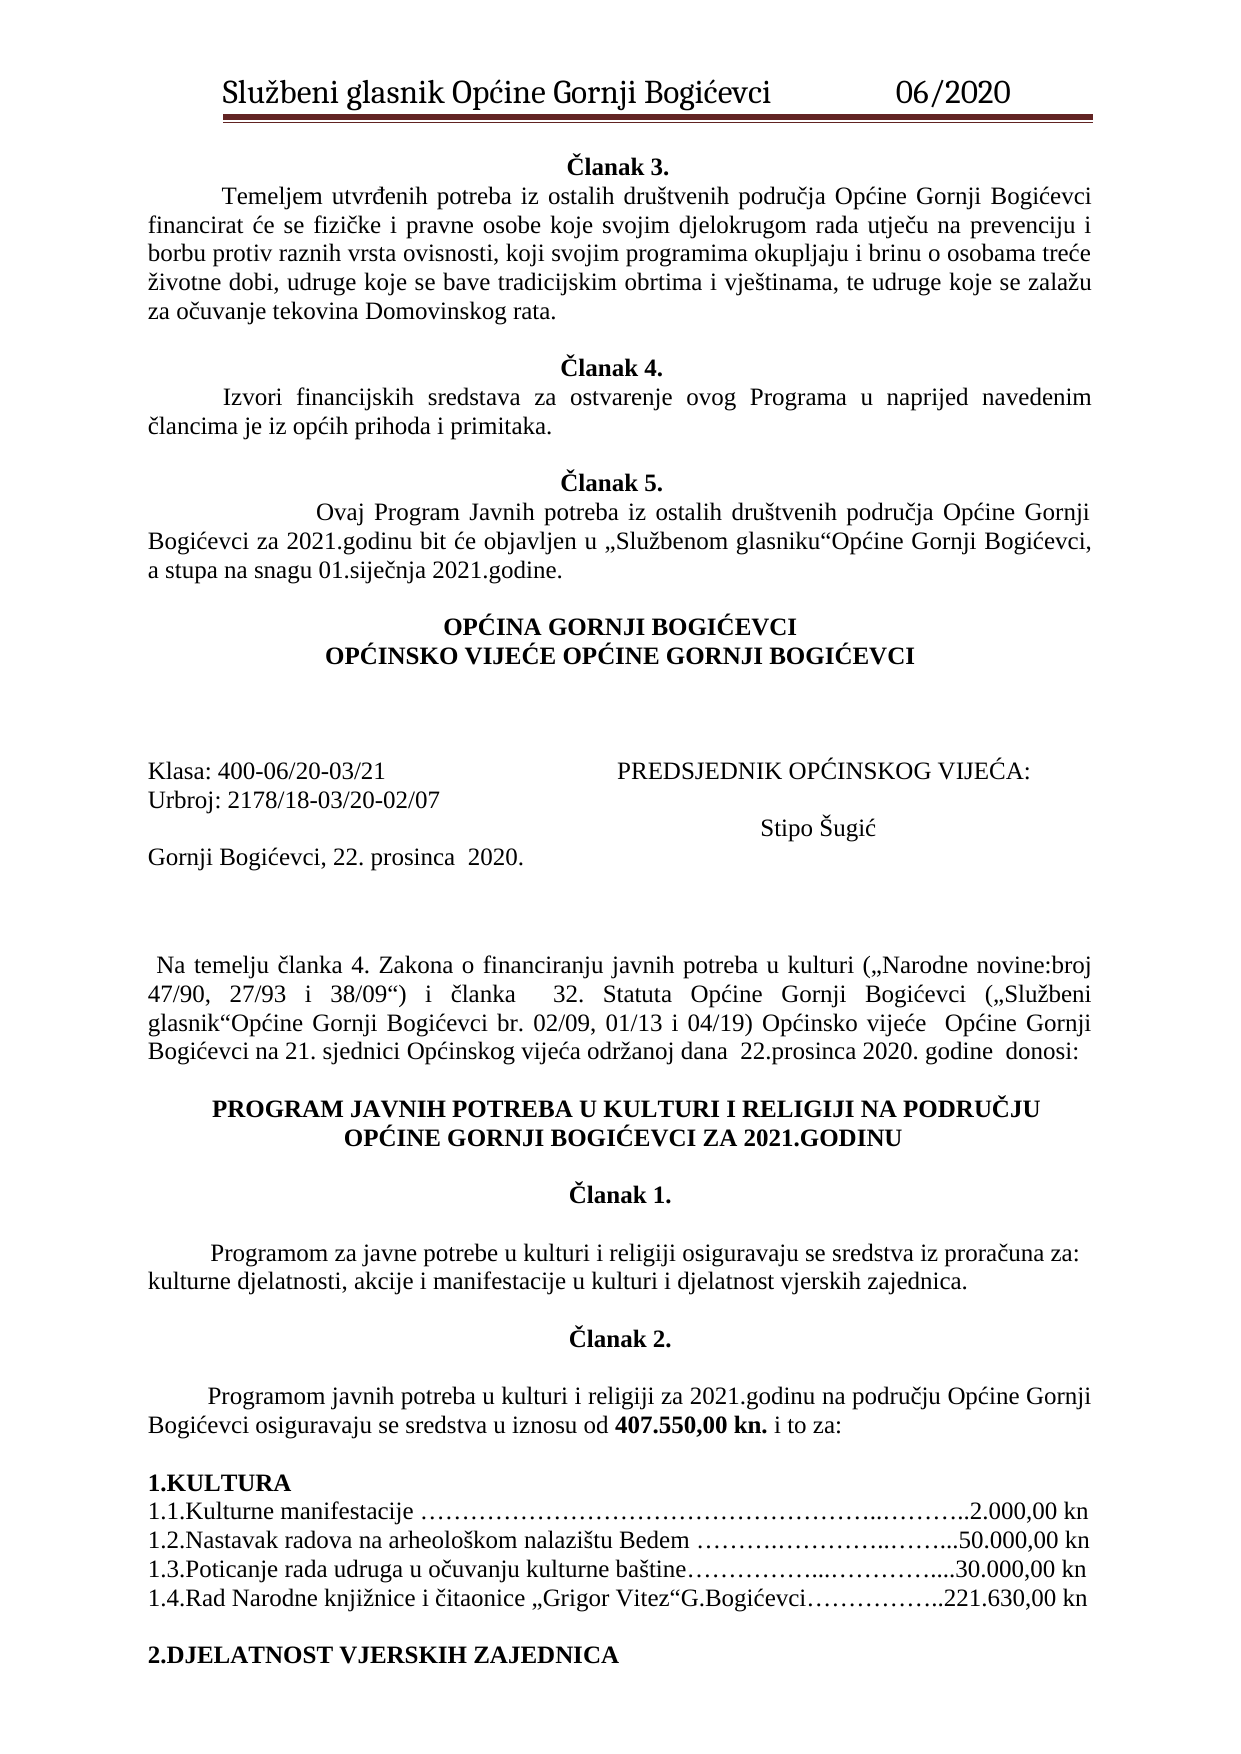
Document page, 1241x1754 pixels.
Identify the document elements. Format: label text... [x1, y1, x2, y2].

text Izvori financijskih sredstava za ostvarenje ovog Programa u naprijed navedenim člancima je iz općih prihoda i primitaka. [148, 382, 1093, 440]
text 2.DJELATNOST VJERSKIH ZAJEDNICA [148, 1640, 1093, 1669]
text 1.4.Rad Narodne knjižnice i čitaonice „Grigor Vitez“G.Bogićevci……………..221.630,00 kn [148, 1583, 1093, 1611]
text 1.2.Nastavak radova na arheološkom nalazištu Bedem ……….…………..……...50.000,00 kn [148, 1525, 1093, 1554]
text Klasa: 400-06/20-03/21 PREDSJEDNIK OPĆINSKOG VIJEĆA: [148, 756, 1093, 785]
text Članak 5. [516, 468, 1093, 497]
text Urbroj: 2178/18-03/20-02/07 [148, 785, 1093, 813]
text OPĆINSKO VIJEĆE OPĆINE GORNJI BOGIĆEVCI [148, 641, 1093, 670]
text Stipo Šugić [148, 813, 1093, 842]
text Na temelju članka 4. Zakona o financiranju javnih potreba u kulturi („Narodne novine:broj 47/90, 27/93 i 38/09“) i članka 32. Statuta Općine Gornji Bogićevci („Službeni glasnik“Općine Gornji Bogićevci br. 02/09, 01/13 i 04/19) Općinsko vijeće Općine Gornji Bogićevci na 21. sjednici Općinskog vijeća održanoj dana 22.prosinca 2020. godine donosi: [148, 950, 1093, 1065]
text PROGRAM JAVNIH POTREBA U KULTURI I RELIGIJI NA PODRUČJU [148, 1094, 1093, 1123]
text Ovaj Program Javnih potreba iz ostalih društvenih područja Općine Gornji Bogićevci za 2021.godinu bit će objavljen u „Službenom glasniku“Općine Gornji Bogićevci, a stupa na snagu 01.siječnja 2021.godine. [148, 497, 1093, 583]
text 1.KULTURA [148, 1468, 1093, 1496]
text Članak 3. [516, 152, 1093, 181]
text OPĆINE GORNJI BOGIĆEVCI ZA 2021.GODINU [148, 1123, 1093, 1151]
text Temeljem utvrđenih potreba iz ostalih društvenih područja Općine Gornji Bogićevci financirat će se fizičke i pravne osobe koje svojim djelokrugom rada utječu na prevenciju i borbu protiv raznih vrsta ovisnosti, koji svojim programima okupljaju i brinu o osobama treće životne dobi, udruge koje se bave tradicijskim obrtima i vještinama, te udruge koje se zalažu za očuvanje tekovina Domovinskog rata. [148, 181, 1093, 325]
text Programom za javne potrebe u kulturi i religiji osiguravaju se sredstva iz proračuna za: kulturne djelatnosti, akcije i manifestacije u kulturi i djelatnost vjerskih zajednica. [148, 1238, 1093, 1295]
text Gornji Bogićevci, 22. prosinca 2020. [148, 842, 1093, 871]
text 1.1.Kulturne manifestacije ………………………………………………..………..2.000,00 kn [148, 1496, 1093, 1525]
text Članak 2. [148, 1324, 1093, 1353]
text 1.3.Poticanje rada udruga u očuvanju kulturne baštine……………...…………....30.000,00 kn [148, 1554, 1093, 1583]
text Članak 1. [148, 1180, 1093, 1209]
text OPĆINA GORNJI BOGIĆEVCI [148, 612, 1093, 641]
text Članak 4. [516, 353, 1093, 382]
text Programom javnih potreba u kulturi i religiji za 2021.godinu na području Općine Gornji Bogićevci osiguravaju se sredstva u iznosu od 407.550,00 kn. i to za: [148, 1381, 1093, 1439]
